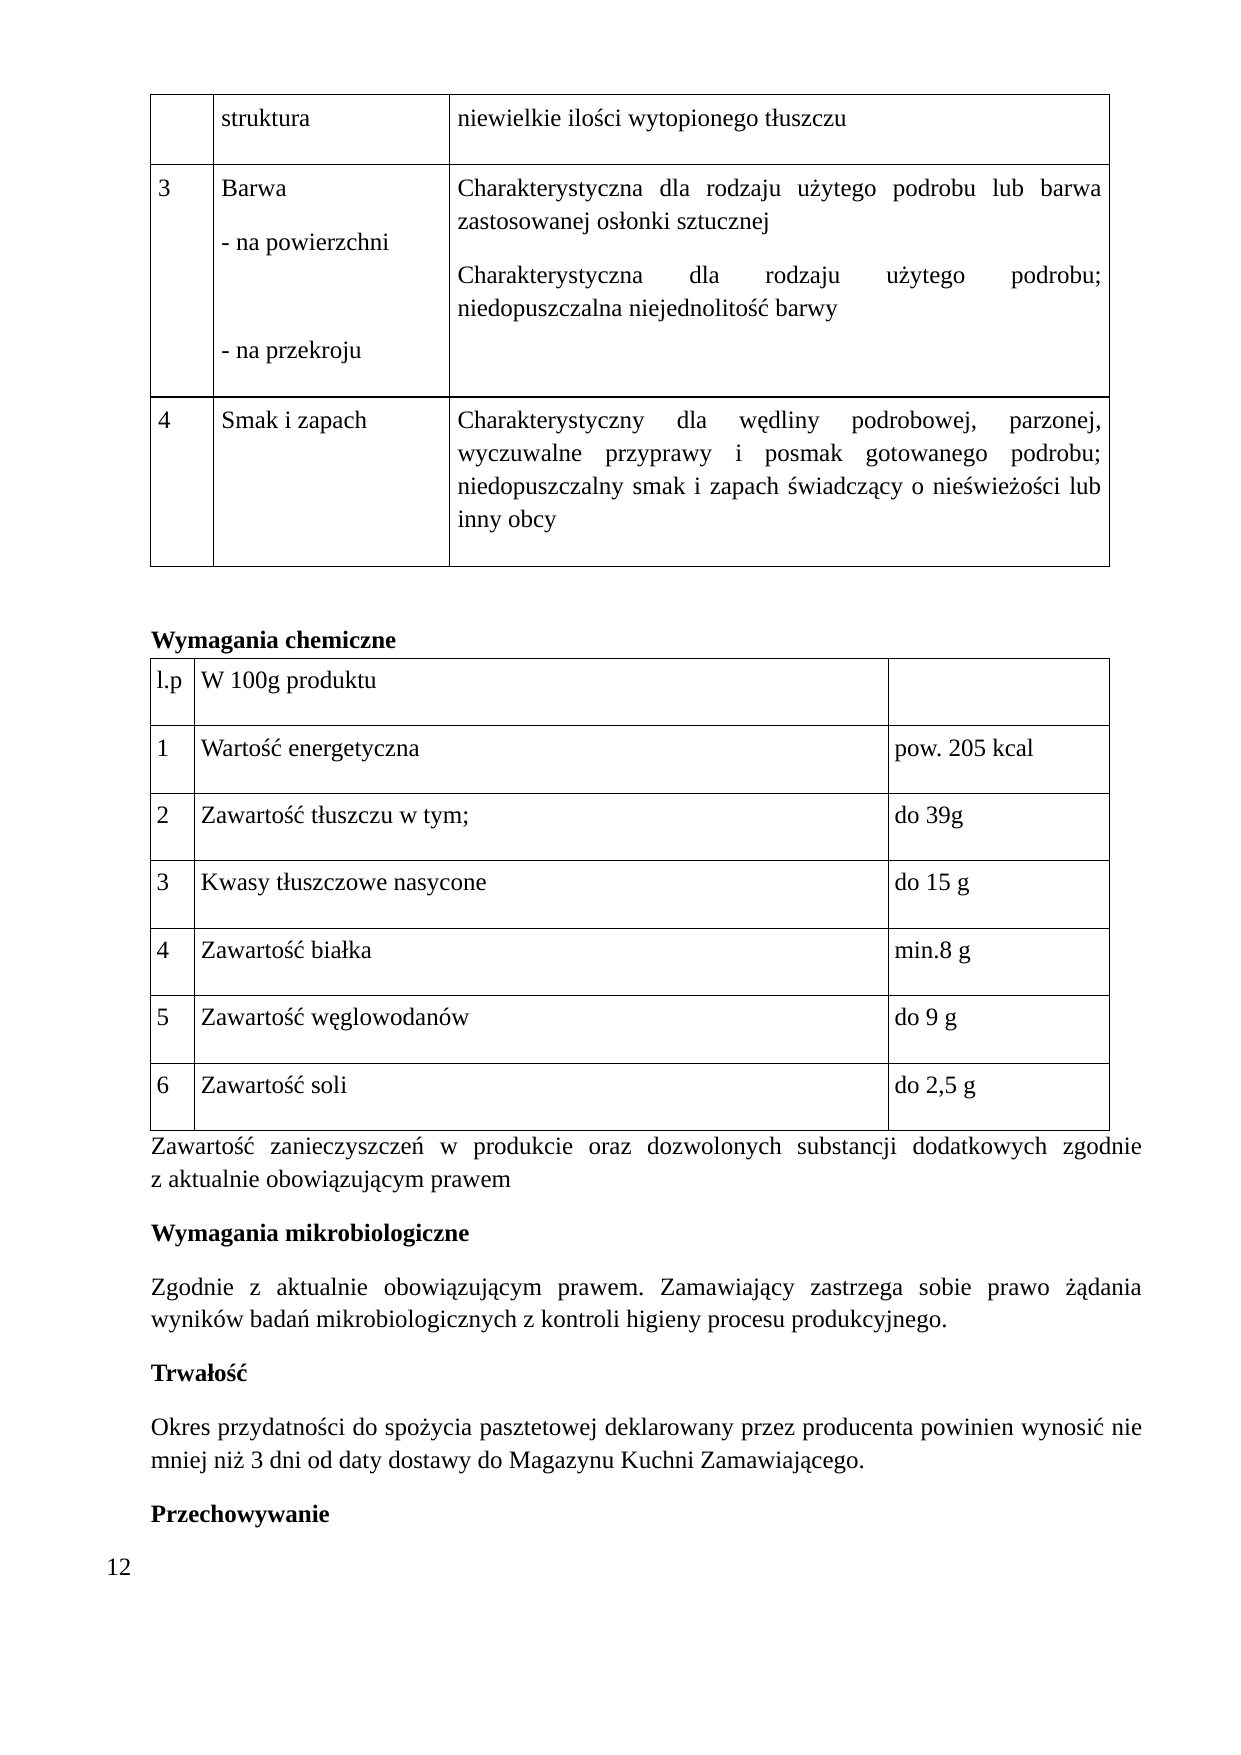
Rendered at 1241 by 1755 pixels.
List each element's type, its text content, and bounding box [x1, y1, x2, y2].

table_cell [151, 95, 213, 164]
table_cell Charakterystyczna dla rodzaju użytego podrobu lub barwa zastosowanej osłonki sztucznej Charakterystyczna dla rodzaju użytego podrobu; niedopuszczalna niejednolitość barwy [450, 165, 1109, 396]
table_cell pow. 205 kcal [889, 726, 1109, 793]
table_cell do 15 g [889, 861, 1109, 928]
table_cell Smak i zapach [214, 398, 449, 566]
text Zawartość zanieczyszczeń w produkcie oraz dozwolonych substancji dodatkowych zgodnie z aktualnie obowiązującym prawem [151, 1131, 1143, 1193]
table_cell 4 [151, 398, 213, 566]
text Zgodnie z aktualnie obowiązującym prawem. Zamawiający zastrzega sobie prawo żądania wyników badań mikrobiologicznych z kontroli higieny procesu produkcyjnego. [151, 1272, 1143, 1333]
table_cell Zawartość tłuszczu w tym; [195, 794, 888, 860]
table_cell do 2,5 g [889, 1064, 1109, 1130]
table_cell 1 [151, 726, 194, 793]
text Przechowywanie [151, 1499, 1143, 1528]
table_cell 3 [151, 165, 213, 396]
table_cell 2 [151, 794, 194, 860]
table_cell Barwa - na powierzchni - na przekroju [214, 165, 449, 396]
table_cell Zawartość białka [195, 929, 888, 995]
table_header [889, 659, 1109, 725]
table_cell Charakterystyczny dla wędliny podrobowej, parzonej, wyczuwalne przyprawy i posmak gotowanego podrobu; niedopuszczalny smak i zapach świadczący o nieświeżości lub inny obcy [450, 398, 1109, 566]
table_header W 100g produktu [195, 659, 888, 725]
table_cell do 9 g [889, 996, 1109, 1062]
table_cell niewielkie ilości wytopionego tłuszczu [450, 95, 1109, 164]
table_cell 5 [151, 996, 194, 1062]
text Wymagania chemiczne [151, 625, 1143, 654]
table_cell do 39g [889, 794, 1109, 860]
text Okres przydatności do spożycia pasztetowej deklarowany przez producenta powinien wynosić nie mniej niż 3 dni od daty dostawy do Magazynu Kuchni Zamawiającego. [151, 1412, 1143, 1474]
table_cell Zawartość soli [195, 1064, 888, 1130]
table_cell min.8 g [889, 929, 1109, 995]
text Wymagania mikrobiologiczne [151, 1218, 1143, 1246]
table_cell Wartość energetyczna [195, 726, 888, 793]
table_cell Zawartość węglowodanów [195, 996, 888, 1062]
table_cell Kwasy tłuszczowe nasycone [195, 861, 888, 928]
table_cell 6 [151, 1064, 194, 1130]
text Trwałość [151, 1358, 1143, 1387]
table_cell 4 [151, 929, 194, 995]
table_cell 3 [151, 861, 194, 928]
table_header l.p [151, 659, 194, 725]
table_cell struktura [214, 95, 449, 164]
